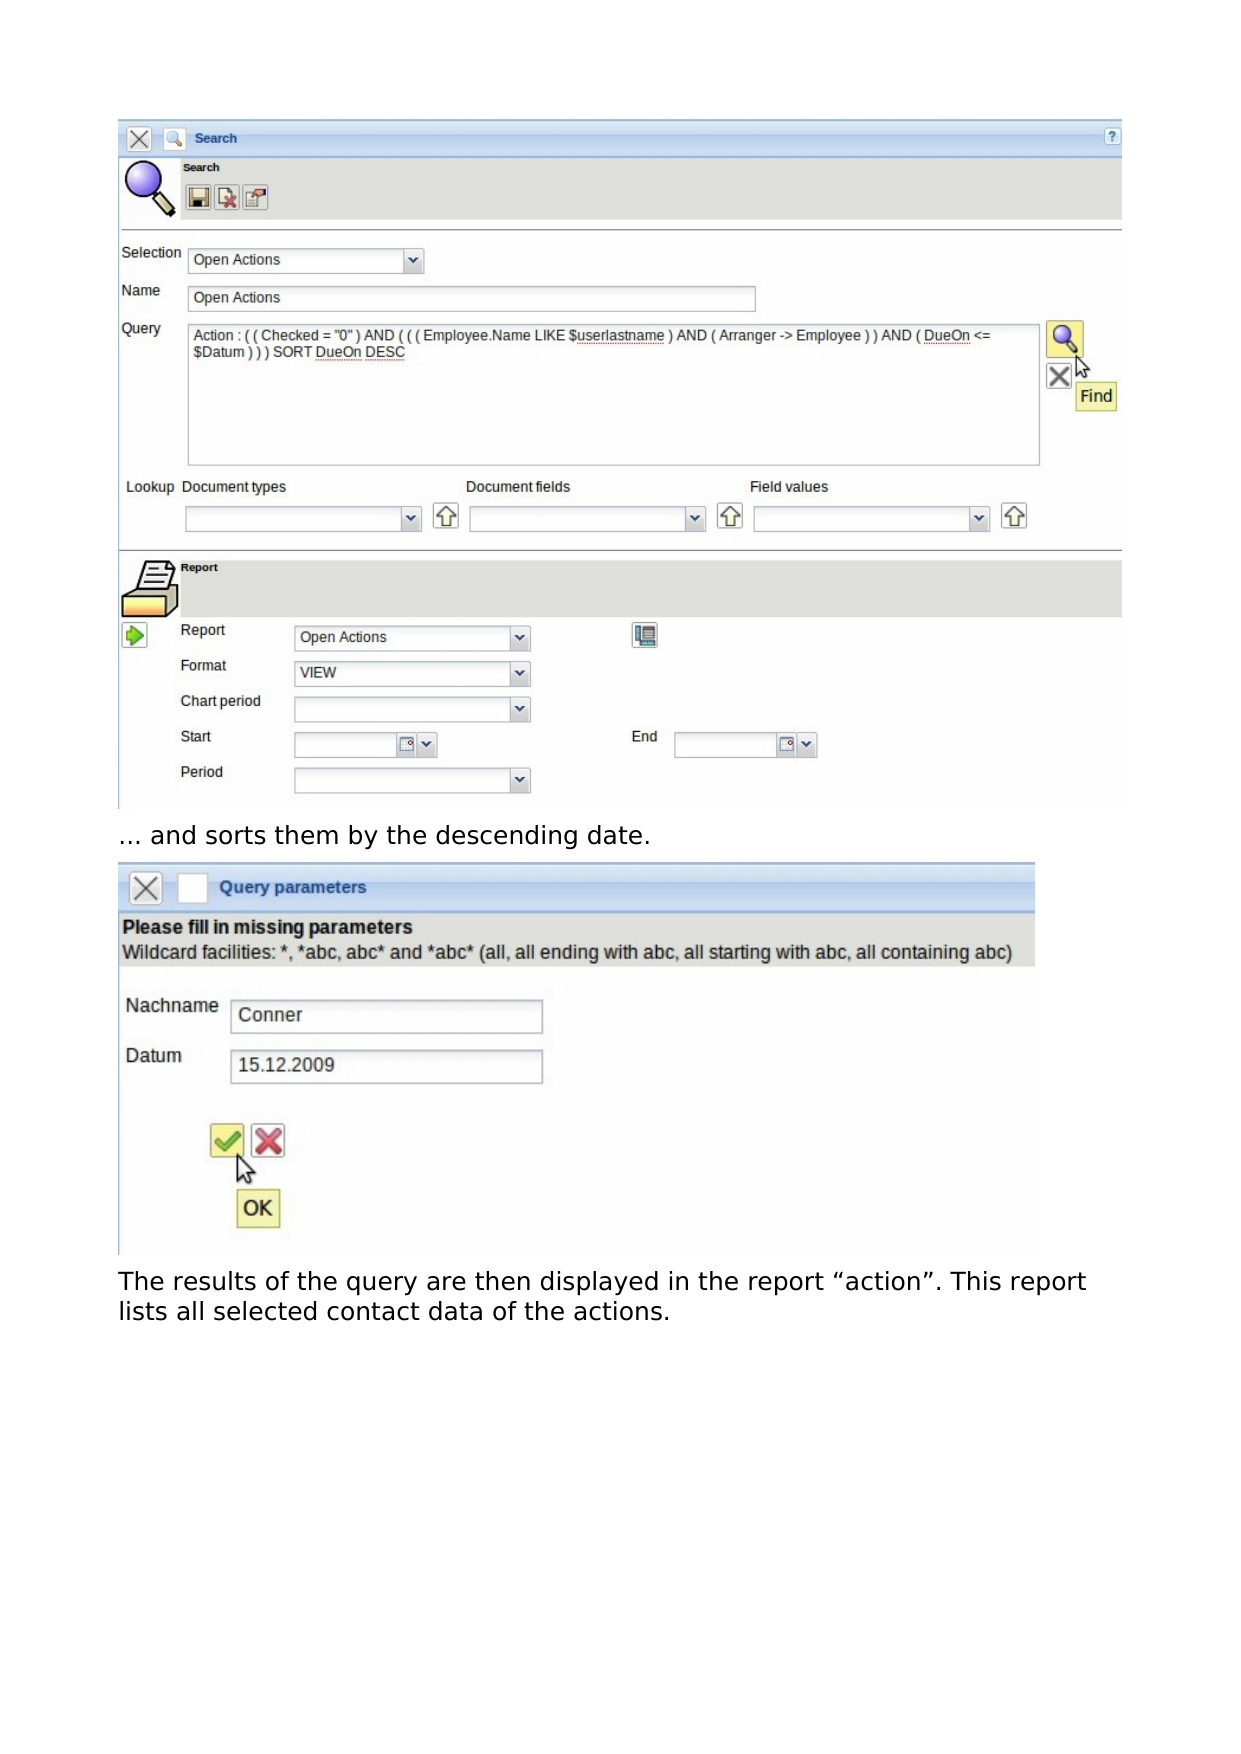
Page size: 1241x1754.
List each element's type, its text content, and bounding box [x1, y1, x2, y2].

picture [118, 862, 1036, 1255]
text The results of the query are then displayed in the report “action”. This report lists all selected contact data of the actions. [118, 1267, 1122, 1326]
text ... and sorts them by the descending date. [118, 821, 1122, 850]
picture [118, 118, 1123, 809]
